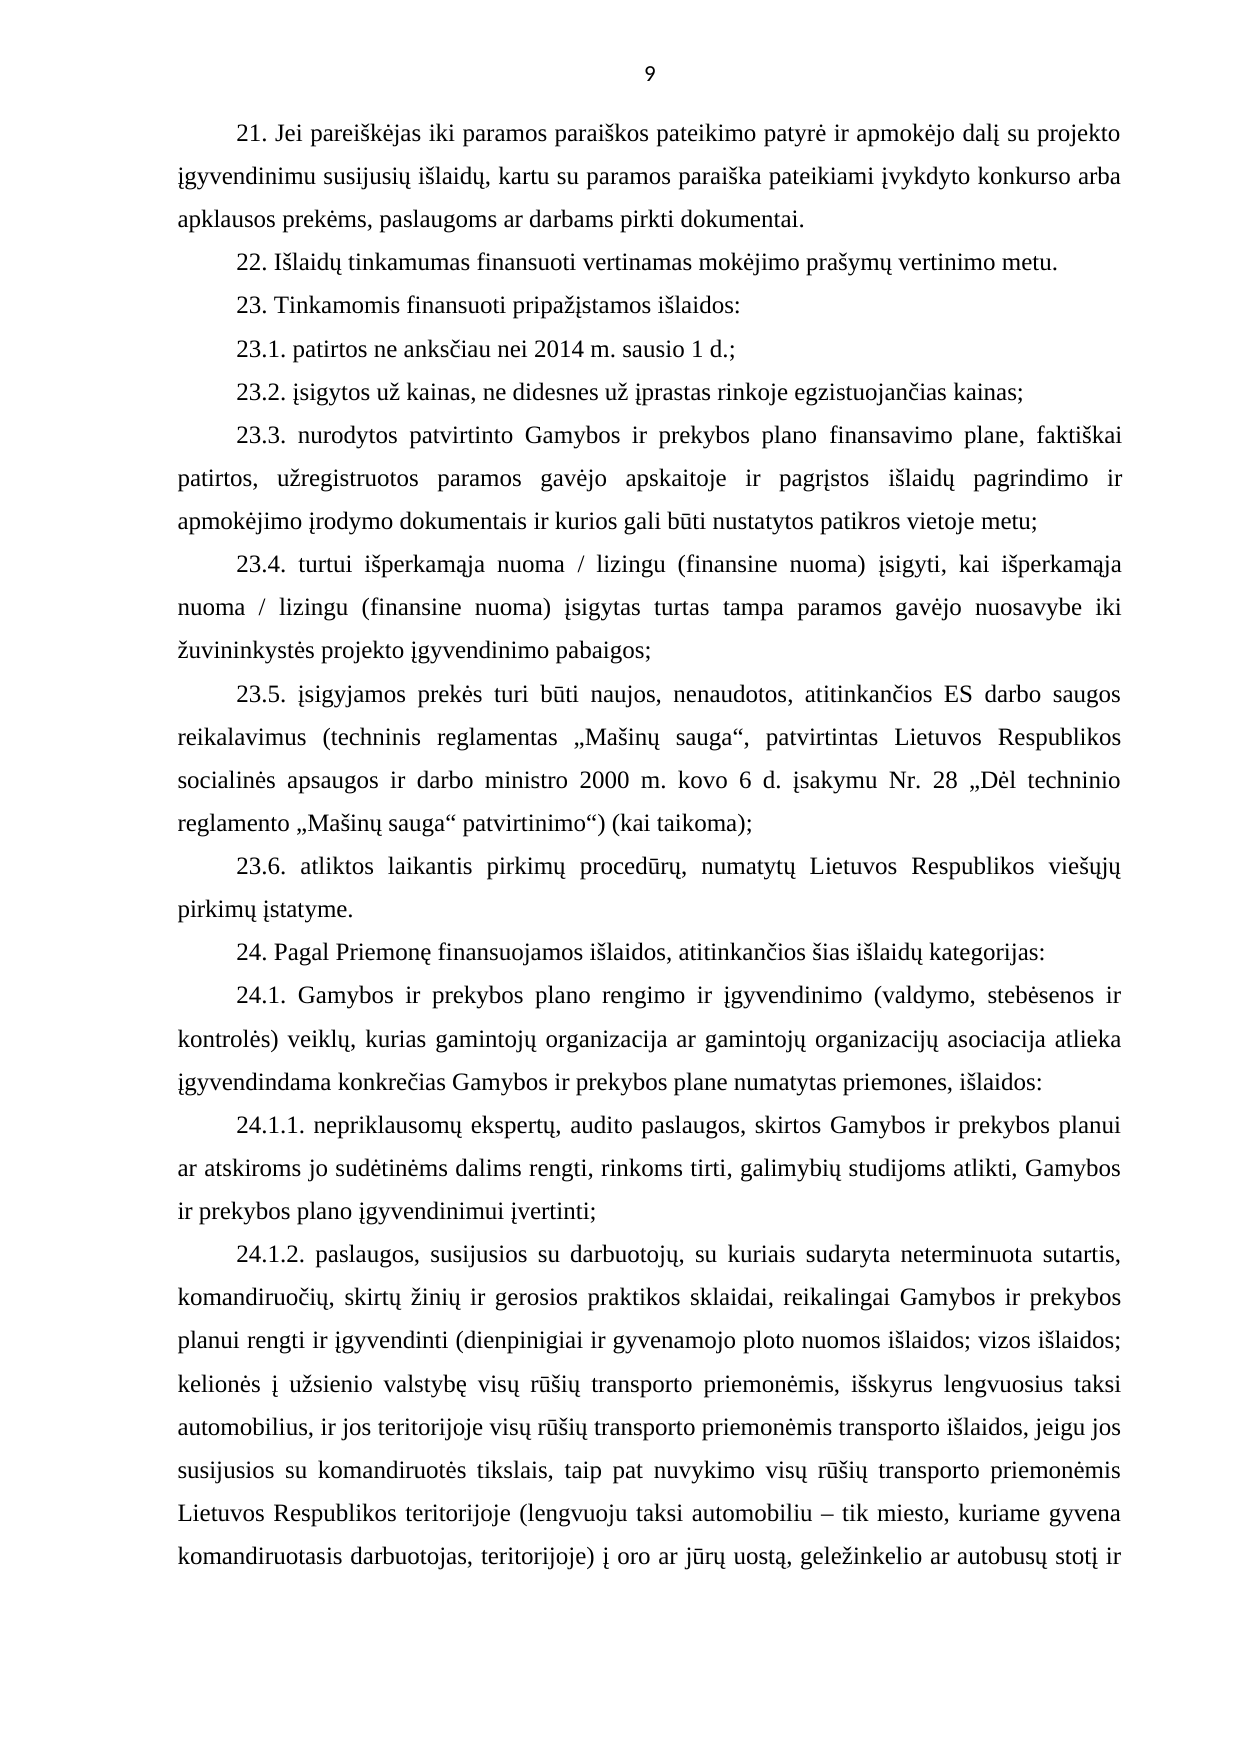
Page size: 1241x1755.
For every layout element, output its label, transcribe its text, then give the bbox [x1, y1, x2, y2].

text 23.2. įsigytos už kainas, ne didesnes už įprastas rinkoje egzistuojančias kainas; [177, 377, 1122, 406]
text 24.1.2. paslaugos, susijusios su darbuotojų, su kuriais sudaryta neterminuota sutartis, komandiruočių, skirtų žinių ir gerosios praktikos sklaidai, reikalingai Gamybos ir prekybos planui rengti ir įgyvendinti (dienpinigiai ir gyvenamojo ploto nuomos išlaidos; vizos išlaidos; kelionės į užsienio valstybę visų rūšių transporto priemonėmis, išskyrus lengvuosius taksi automobilius, ir jos teritorijoje visų rūšių transporto priemonėmis transporto išlaidos, jeigu jos susijusios su komandiruotės tikslais, taip pat nuvykimo visų rūšių transporto priemonėmis Lietuvos Respublikos teritorijoje (lengvuoju taksi automobiliu – tik miesto, kuriame gyvena komandiruotasis darbuotojas, teritorijoje) į oro ar jūrų uostą, geležinkelio ar autobusų stotį ir [177, 1239, 1122, 1570]
text 23. Tinkamomis finansuoti pripažįstamos išlaidos: [177, 291, 1122, 319]
text 21. Jei pareiškėjas iki paramos paraiškos pateikimo patyrė ir apmokėjo dalį su projekto įgyvendinimu susijusių išlaidų, kartu su paramos paraiška pateikiami įvykdyto konkurso arba apklausos prekėms, paslaugoms ar darbams pirkti dokumentai. [177, 118, 1122, 233]
text 23.1. patirtos ne anksčiau nei 2014 m. sausio 1 d.; [177, 334, 1122, 362]
text 23.3. nurodytos patvirtinto Gamybos ir prekybos plano finansavimo plane, faktiškai patirtos, užregistruotos paramos gavėjo apskaitoje ir pagrįstos išlaidų pagrindimo ir apmokėjimo įrodymo dokumentais ir kurios gali būti nustatytos patikros vietoje metu; [177, 420, 1122, 535]
text 23.4. turtui išperkamąja nuoma / lizingu (finansine nuoma) įsigyti, kai išperkamąja nuoma / lizingu (finansine nuoma) įsigytas turtas tampa paramos gavėjo nuosavybe iki žuvininkystės projekto įgyvendinimo pabaigos; [177, 549, 1122, 664]
text 24.1.1. nepriklausomų ekspertų, audito paslaugos, skirtos Gamybos ir prekybos planui ar atskiroms jo sudėtinėms dalims rengti, rinkoms tirti, galimybių studijoms atlikti, Gamybos ir prekybos plano įgyvendinimui įvertinti; [177, 1110, 1122, 1225]
text 22. Išlaidų tinkamumas finansuoti vertinamas mokėjimo prašymų vertinimo metu. [177, 247, 1122, 276]
text 24. Pagal Priemonę finansuojamos išlaidos, atitinkančios šias išlaidų kategorijas: [177, 937, 1122, 966]
text 24.1. Gamybos ir prekybos plano rengimo ir įgyvendinimo (valdymo, stebėsenos ir kontrolės) veiklų, kurias gamintojų organizacija ar gamintojų organizacijų asociacija atlieka įgyvendindama konkrečias Gamybos ir prekybos plane numatytas priemones, išlaidos: [177, 981, 1122, 1096]
text 23.5. įsigyjamos prekės turi būti naujos, nenaudotos, atitinkančios ES darbo saugos reikalavimus (techninis reglamentas „Mašinų sauga“, patvirtintas Lietuvos Respublikos socialinės apsaugos ir darbo ministro 2000 m. kovo 6 d. įsakymu Nr. 28 „Dėl techninio reglamento „Mašinų sauga“ patvirtinimo“) (kai taikoma); [177, 679, 1122, 837]
text 23.6. atliktos laikantis pirkimų procedūrų, numatytų Lietuvos Respublikos viešųjų pirkimų įstatyme. [177, 851, 1122, 923]
